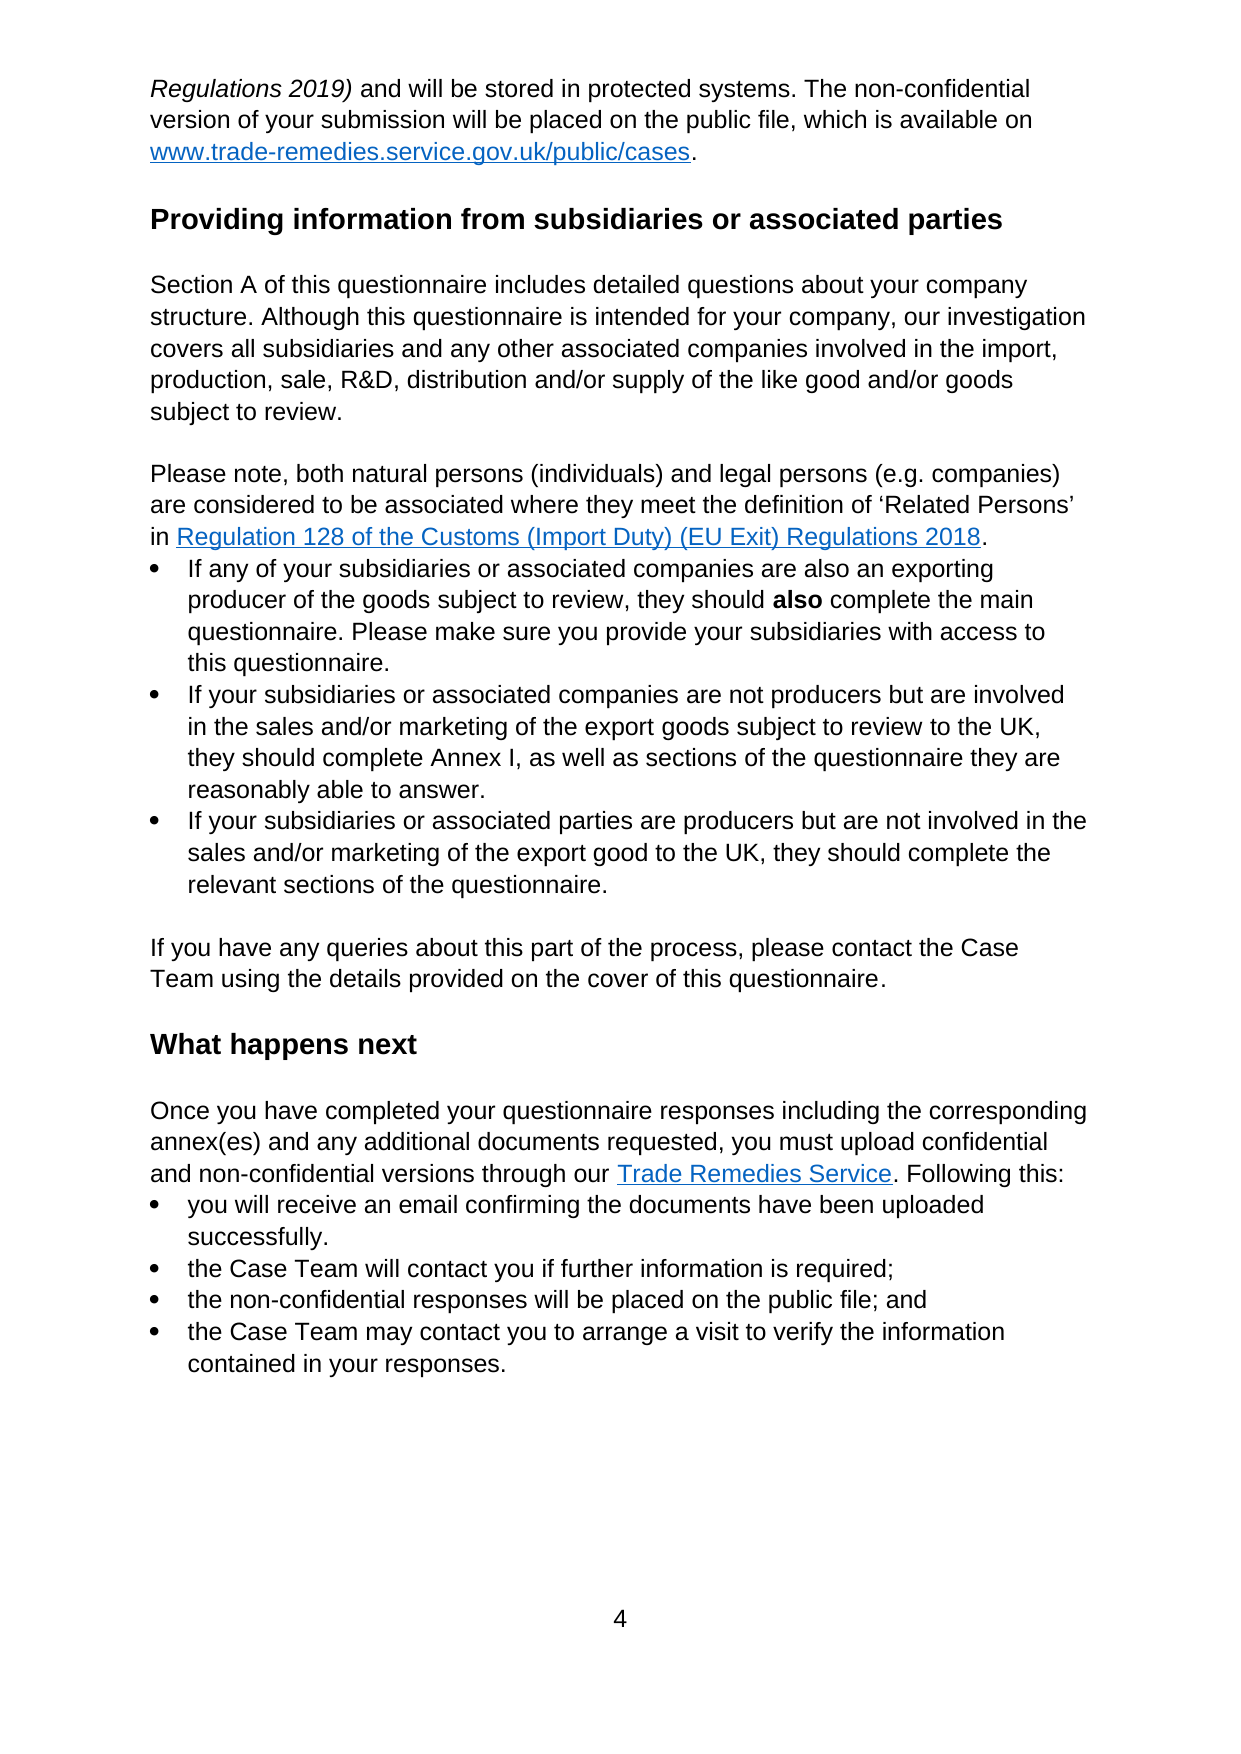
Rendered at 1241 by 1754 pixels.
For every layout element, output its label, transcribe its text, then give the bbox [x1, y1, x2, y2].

list the non-confidential responses will be placed on the public file; and [150, 1285, 1090, 1314]
list If your subsidiaries or associated parties are producers but are not involved in the sales and/or marketing of the export good to the UK, they should complete the relevant sections of the questionnaire. [150, 806, 1090, 898]
text Please note, both natural persons (individuals) and legal persons (e.g. companies) are considered to be associated where they meet the definition of ‘Related Persons’ in Regulation 128 of the Customs (Import Duty) (EU Exit) Regulations 2018. [150, 459, 1090, 551]
list If your subsidiaries or associated companies are not producers but are involved in the sales and/or marketing of the export goods subject to review to the UK, they should complete Annex I, as well as sections of the questionnaire they are reasonably able to answer. [150, 680, 1090, 803]
list If any of your subsidiaries or associated companies are also an exporting producer of the goods subject to review, they should also complete the main questionnaire. Please make sure you provide your subsidiaries with access to this questionnaire. [150, 554, 1090, 677]
text Providing information from subsidiaries or associated parties [150, 202, 1090, 236]
list the Case Team may contact you to arrange a visit to verify the information contained in your responses. [150, 1317, 1090, 1377]
text Regulations 2019) and will be stored in protected systems. The non-confidential version of your submission will be placed on the public file, which is available on www.trade-remedies.service.gov.uk/public/cases. [150, 74, 1090, 166]
text If you have any queries about this part of the process, please contact the Case Team using the details provided on the cover of this questionnaire. [150, 933, 1090, 993]
text What happens next [150, 1027, 1090, 1061]
text Once you have completed your questionnaire responses including the corresponding annex(es) and any additional documents requested, you must upload confidential and non-confidential versions through our Trade Remedies Service. Following this: [150, 1096, 1090, 1188]
list the Case Team will contact you if further information is required; [150, 1254, 1090, 1283]
list you will receive an email confirming the documents have been uploaded successfully. [150, 1191, 1090, 1251]
text Section A of this questionnaire includes detailed questions about your company structure. Although this questionnaire is intended for your company, our investigation covers all subsidiaries and any other associated companies involved in the import, production, sale, R&D, distribution and/or supply of the like good and/or goods subject to review. [150, 270, 1090, 425]
